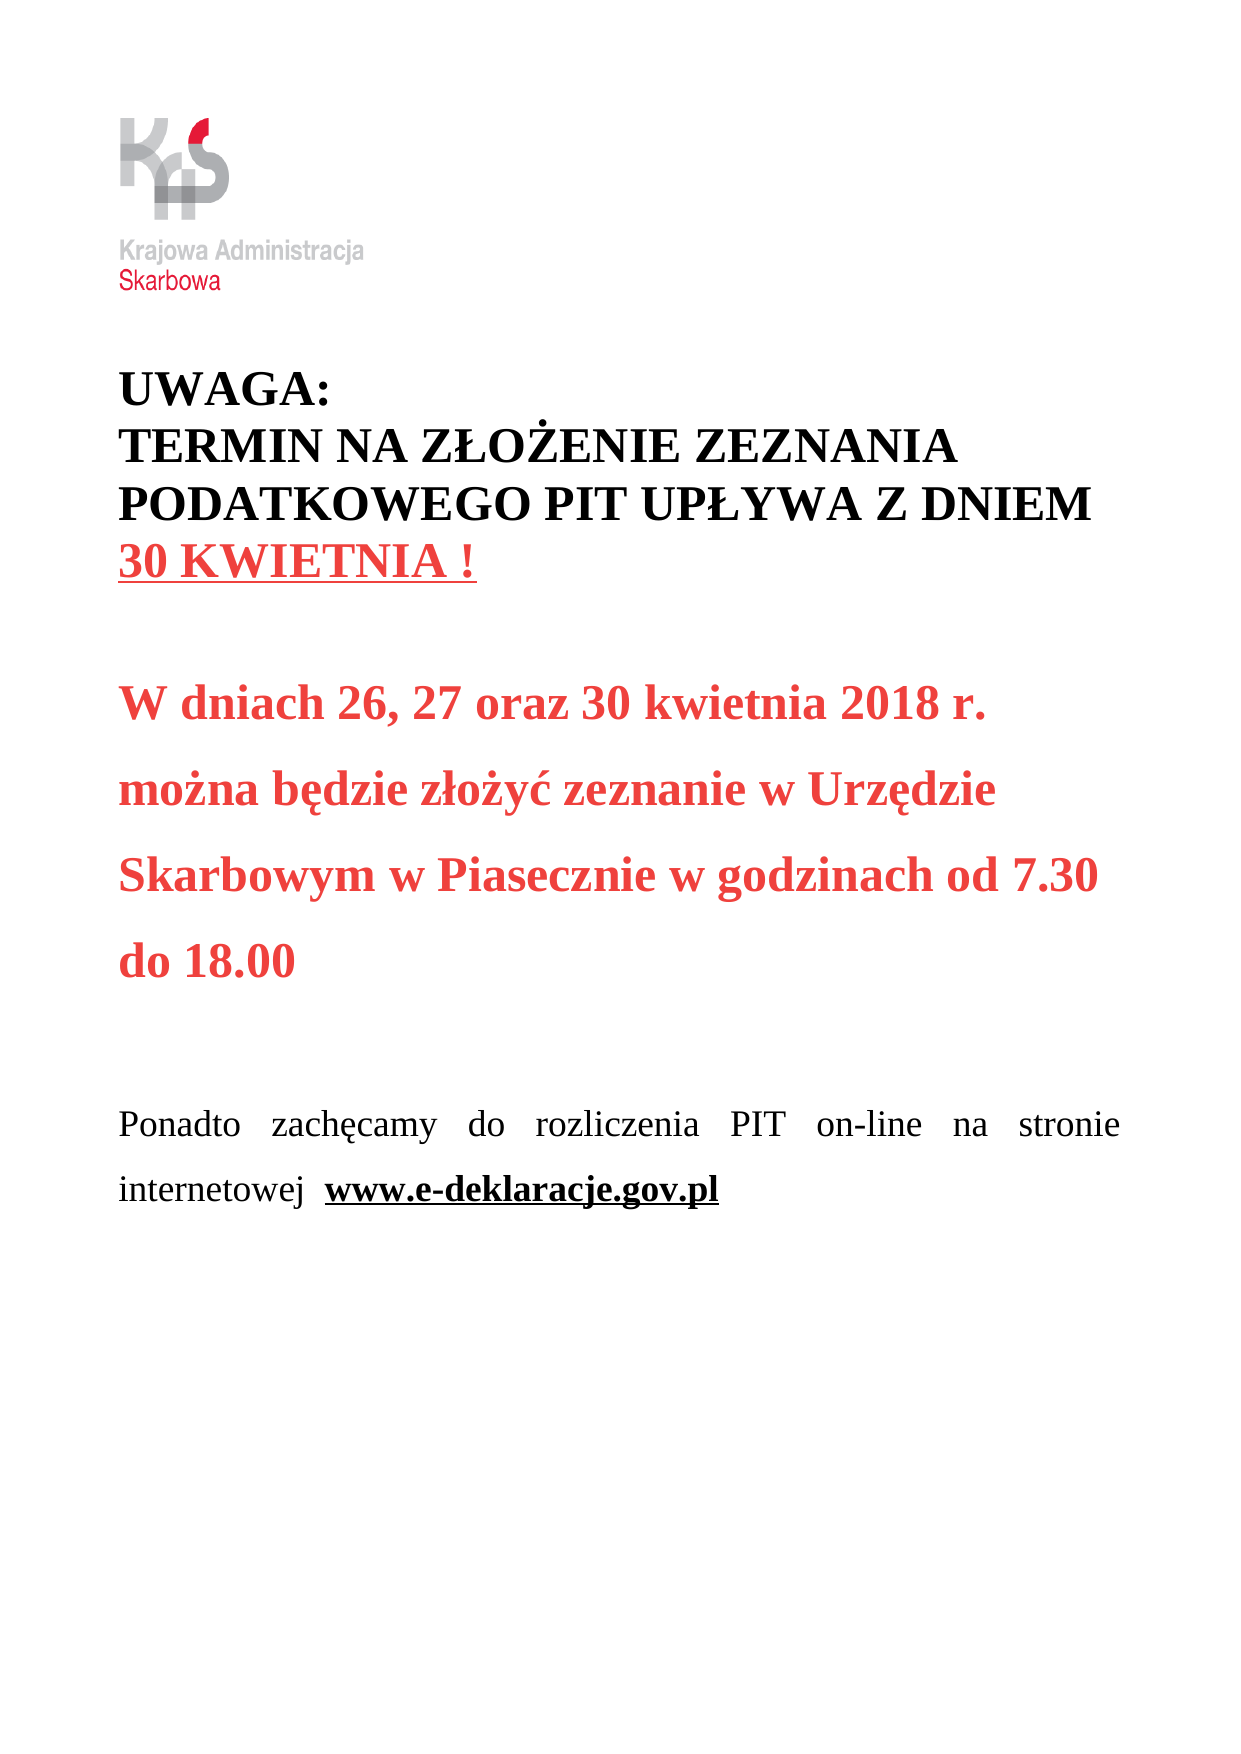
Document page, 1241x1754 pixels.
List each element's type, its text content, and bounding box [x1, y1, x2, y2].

text W dniach 26, 27 oraz 30 kwietnia 2018 r. można będzie złożyć zeznanie w Urzędzie Skarbowym w Piasecznie w godzinach od 7.30 do 18.00 [118, 672, 1122, 989]
text Ponadto zachęcamy do rozliczenia PIT on-line na stronie internetowej www.e-deklaracje.gov.pl [118, 1101, 1122, 1209]
text UWAGA: TERMIN NA ZŁOŻENIE ZEZNANIA PODATKOWEGO PIT UPŁYWA Z DNIEM 30 KWIETNIA ! [118, 358, 1122, 588]
